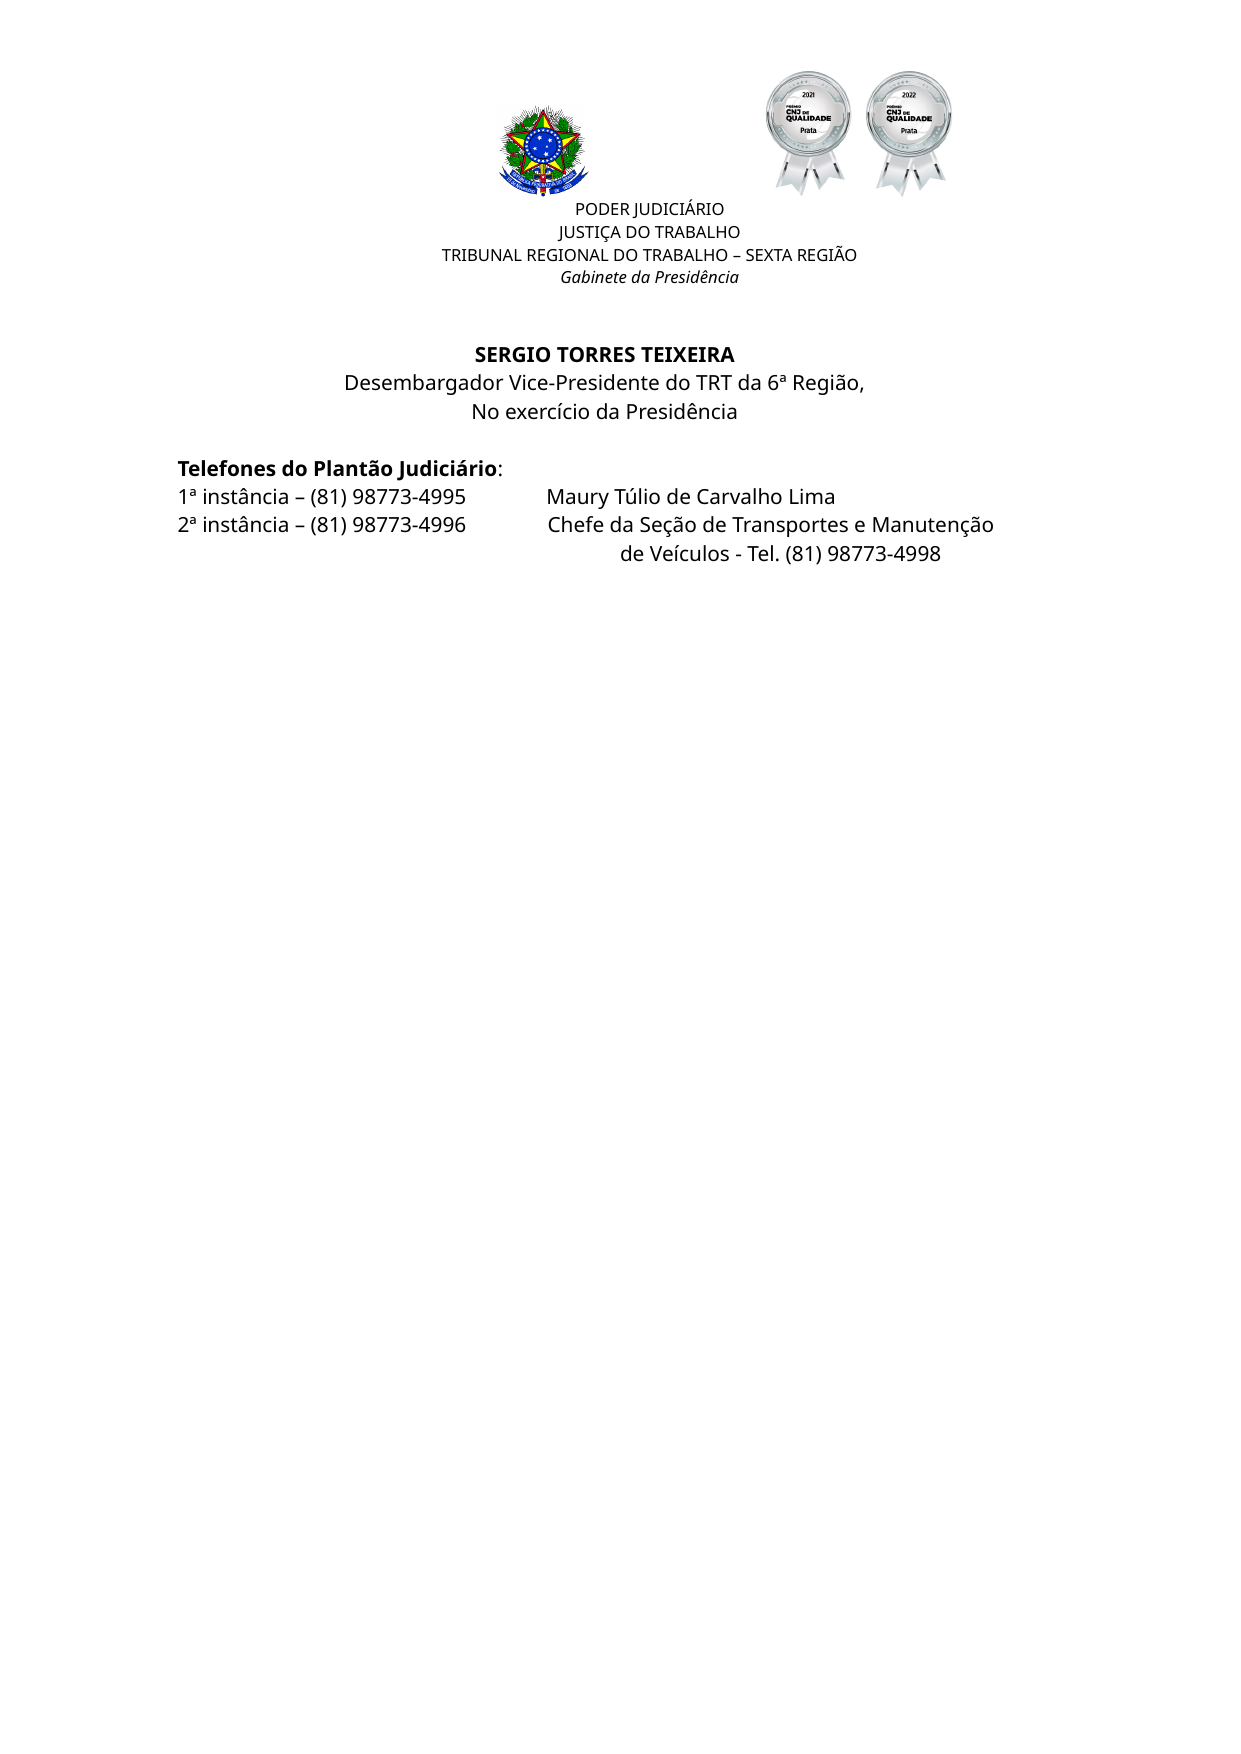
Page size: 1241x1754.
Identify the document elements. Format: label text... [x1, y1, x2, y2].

text SERGIO TORRES TEIXEIRA [177, 340, 1032, 368]
text 2ª instância – (81) 98773-4996 Chefe da Seção de Transportes e Manutenção [177, 511, 1122, 539]
text Telefones do Plantão Judiciário: [177, 454, 1122, 482]
text No exercício da Presidência [177, 397, 1032, 425]
picture [494, 103, 590, 198]
picture [746, 71, 953, 198]
text 1ª instância – (81) 98773-4995 Maury Túlio de Carvalho Lima [177, 482, 1122, 511]
text de Veículos - Tel. (81) 98773-4998 [177, 539, 1122, 567]
text Desembargador Vice-Presidente do TRT da 6ª Região, [177, 368, 1032, 397]
